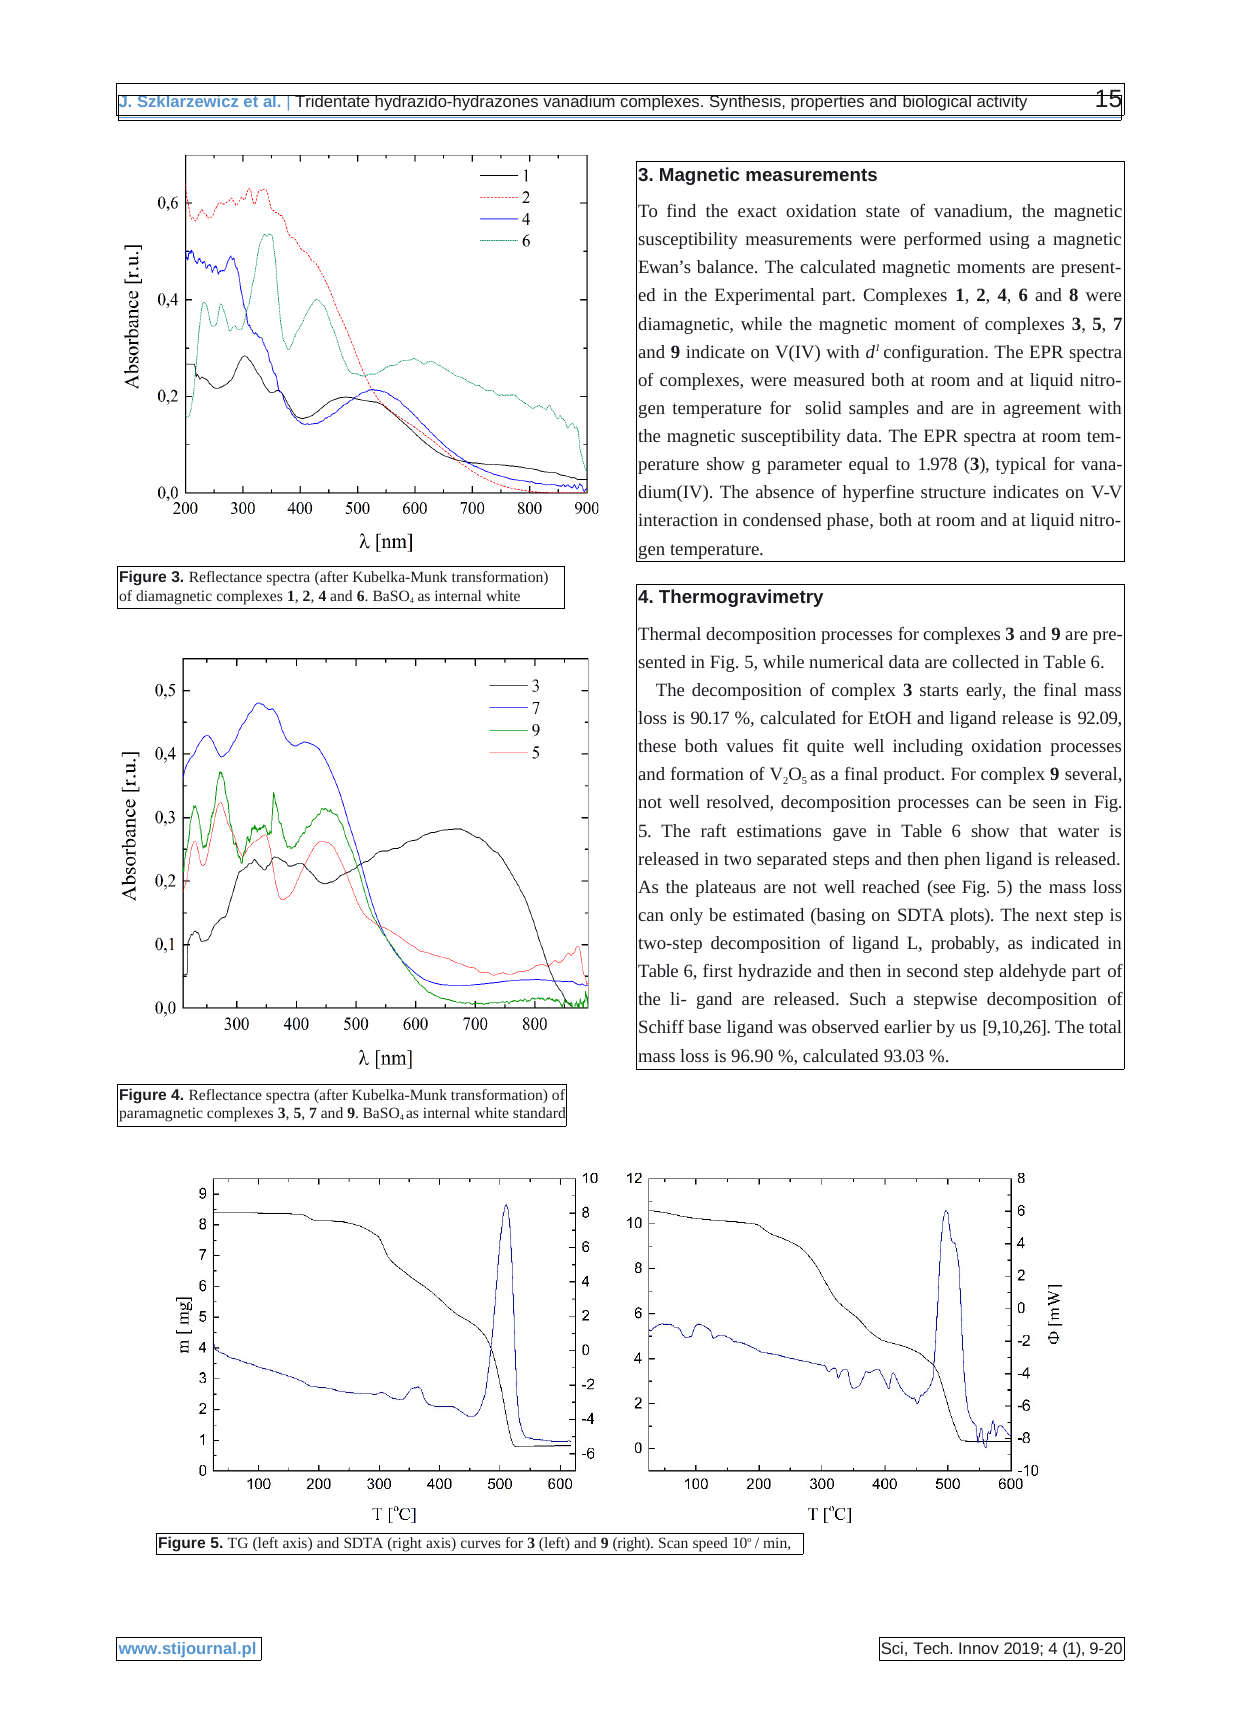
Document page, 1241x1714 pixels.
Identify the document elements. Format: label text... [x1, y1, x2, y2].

text Figure 5. TG (left axis) and SDTA (right axis) curves for 3 (left) and 9 (right). Scan speed 10o / min, air [158, 1534, 803, 1554]
text 4. Thermogravimetry [638, 586, 1124, 607]
text www.stijournal.pl [118, 1638, 261, 1658]
picture [124, 155, 599, 552]
text Sci, Tech. Innov 2019; 4 (1), 9-20 [881, 1638, 1124, 1658]
picture [121, 658, 589, 1069]
text The decomposition of complex 3 starts early, the final mass loss is 90.17 %, calculated for EtOH and ligand release is 92.09, these both values fit quite well including oxidation processes and formation of V2O5 as a final product. For complex 9 several, not well resolved, decomposition processes can be seen in Fig. 5. The raft estimations gave in Table 6 show that water is released in two separated steps and then phen ligand is released. As the plateaus are not well reached (see Fig. 5) the mass loss can only be estimated (basing on SDTA plots). The next step is two-step decomposition of ligand L, probably, as indicated in Table 6, first hydrazide and then in second step aldehyde part of the li- gand are released. Such a stepwise decomposition of Schiff base ligand was observed earlier by us [9,10,26]. The total mass loss is 96.90 %, calculated 93.03 %. [638, 674, 1122, 1068]
text sented in Fig. 5, while numerical data are collected in Table 6. [638, 651, 1124, 672]
text Figure 4. Reflectance spectra (after Kubelka-Munk transformation) of paramagnetic complexes 3, 5, 7 and 9. BaSO4 as internal white standard [119, 1085, 566, 1123]
text J. Szklarzewicz et al. | Tridentate hydrazido-hydrazones vanadium complexes. Synthesis, properties and biological activity 15 [118, 84, 1124, 113]
picture [176, 1173, 1063, 1523]
text Thermal decomposition processes for complexes 3 and 9 are pre- [638, 622, 1124, 644]
text 3. Magnetic measurements [638, 163, 1124, 185]
text To find the exact oxidation state of vanadium, the magnetic susceptibility measurements were performed using a magnetic Ewan’s balance. The calculated magnetic moments are present- ed in the Experimental part. Complexes 1, 2, 4, 6 and 8 were diamagnetic, while the magnetic moment of complexes 3, 5, 7 and 9 indicate on V(IV) with d1 configuration. The EPR spectra of complexes, were measured both at room and at liquid nitro- gen temperature for solid samples and are in agreement with the magnetic susceptibility data. The EPR spectra at room tem- perature show g parameter equal to 1.978 (3), typical for vana- dium(IV). The absence of hyperfine structure indicates on V-V interaction in condensed phase, both at room and at liquid nitro- gen temperature. [638, 193, 1122, 559]
text Figure 3. Reflectance spectra (after Kubelka-Munk transformation) of diamagnetic complexes 1, 2, 4 and 6. BaSO4 as internal white standard [119, 568, 564, 608]
